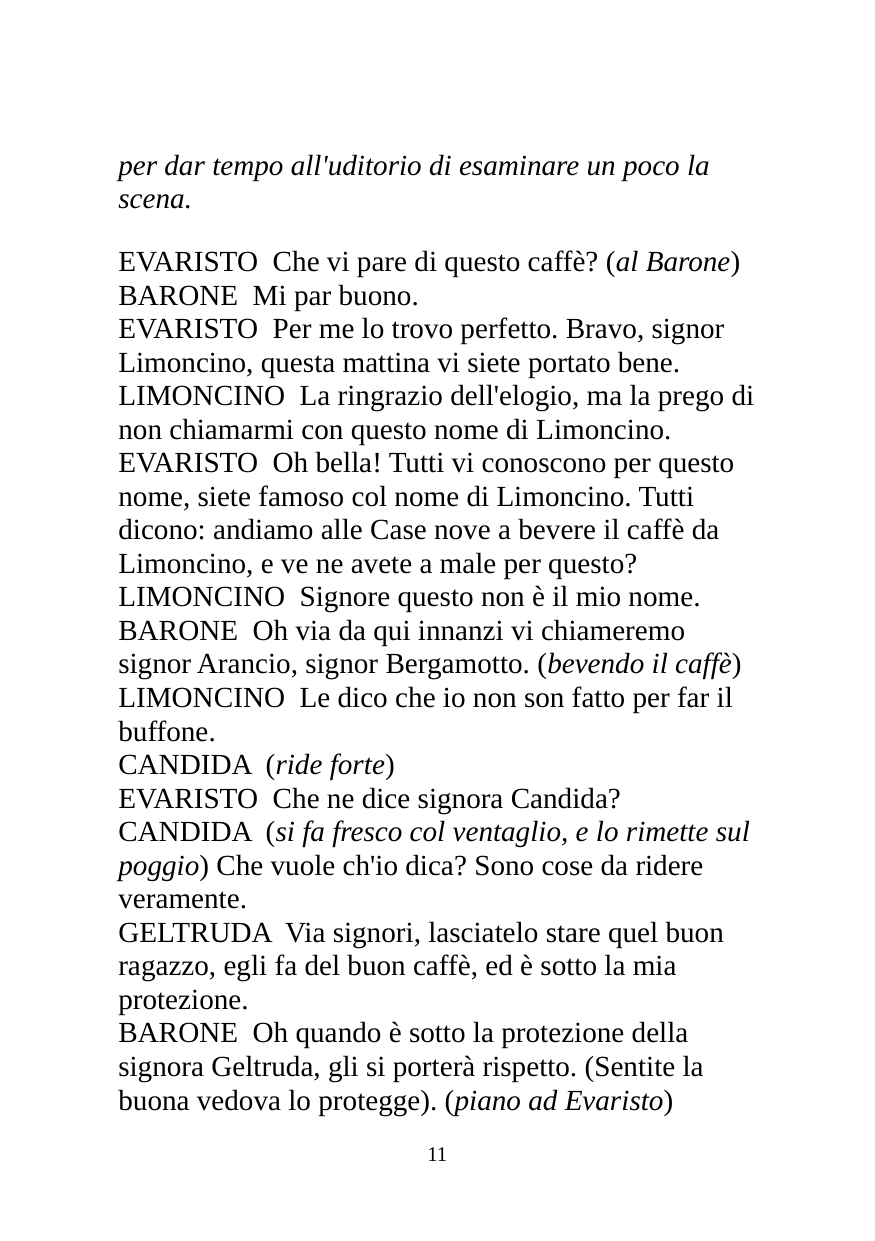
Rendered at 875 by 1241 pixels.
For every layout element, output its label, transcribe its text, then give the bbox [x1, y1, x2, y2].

text BARONE Mi par buono. [118, 278, 756, 311]
text LIMONCINO Signore questo non è il mio nome. [118, 579, 756, 613]
text EVARISTO Che ne dice signora Candida? [118, 781, 756, 814]
text EVARISTO Oh bella! Tutti vi conoscono per questo nome, siete famoso col nome di Limoncino. Tutti dicono: andiamo alle Case nove a bevere il caffè da Limoncino, e ve ne avete a male per questo? [118, 445, 756, 579]
text per dar tempo all'uditorio di esaminare un poco la scena. [118, 148, 756, 215]
text CANDIDA (si fa fresco col ventaglio, e lo rimette sul poggio) Che vuole ch'io dica? Sono cose da ridere veramente. [118, 814, 756, 915]
text EVARISTO Per me lo trovo perfetto. Bravo, signor Limoncino, questa mattina vi siete portato bene. [118, 311, 756, 378]
text BARONE Oh quando è sotto la protezione della signora Geltruda, gli si porterà rispetto. (Sentite la buona vedova lo protegge). (piano ad Evaristo) [118, 1016, 756, 1116]
text CANDIDA (ride forte) [118, 747, 756, 781]
text GELTRUDA Via signori, lasciatelo stare quel buon ragazzo, egli fa del buon caffè, ed è sotto la mia protezione. [118, 915, 756, 1016]
text EVARISTO Che vi pare di questo caffè? (al Barone) [118, 244, 756, 278]
text LIMONCINO Le dico che io non son fatto per far il buffone. [118, 680, 756, 747]
text LIMONCINO La ringrazio dell'elogio, ma la prego di non chiamarmi con questo nome di Limoncino. [118, 378, 756, 445]
text BARONE Oh via da qui innanzi vi chiameremo signor Arancio, signor Bergamotto. (bevendo il caffè) [118, 613, 756, 680]
